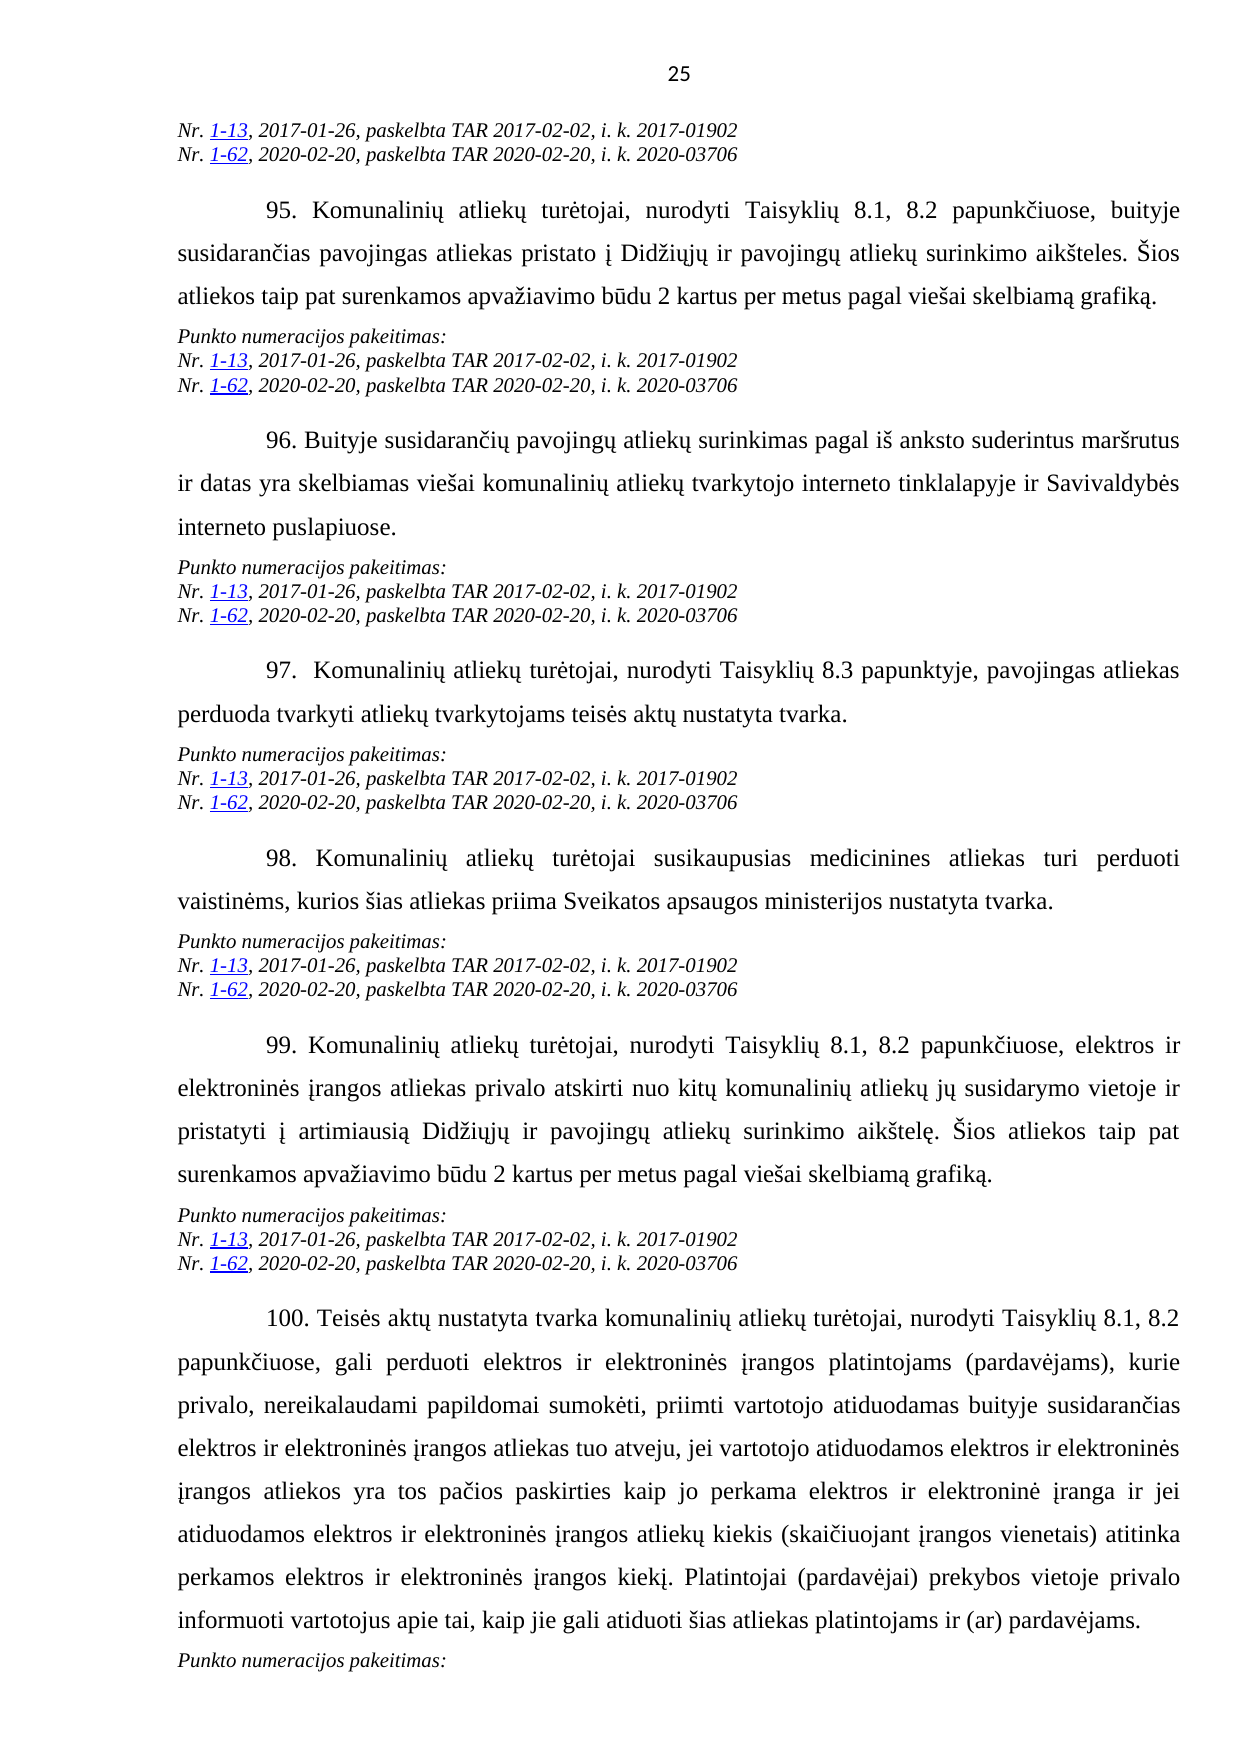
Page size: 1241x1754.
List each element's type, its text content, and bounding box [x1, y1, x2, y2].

text Nr. 1-13, 2017-01-26, paskelbta TAR 2017-02-02, i. k. 2017-01902 [177, 118, 1181, 142]
text 95. Komunalinių atliekų turėtojai, nurodyti Taisyklių 8.1, 8.2 papunkčiuose, buityje susidarančias pavojingas atliekas pristato į Didžiųjų ir pavojingų atliekų surinkimo aikšteles. Šios atliekos taip pat surenkamos apvažiavimo būdu 2 kartus per metus pagal viešai skelbiamą grafiką. [177, 195, 1181, 310]
text Nr. 1-62, 2020-02-20, paskelbta TAR 2020-02-20, i. k. 2020-03706 [177, 977, 1181, 1001]
text Punkto numeracijos pakeitimas: [177, 324, 1181, 348]
text Nr. 1-13, 2017-01-26, paskelbta TAR 2017-02-02, i. k. 2017-01902 [177, 766, 1181, 790]
text Nr. 1-13, 2017-01-26, paskelbta TAR 2017-02-02, i. k. 2017-01902 [177, 348, 1181, 372]
text Nr. 1-62, 2020-02-20, paskelbta TAR 2020-02-20, i. k. 2020-03706 [177, 372, 1181, 397]
text Nr. 1-13, 2017-01-26, paskelbta TAR 2017-02-02, i. k. 2017-01902 [177, 953, 1181, 977]
text Punkto numeracijos pakeitimas: [177, 555, 1181, 579]
text 96. Buityje susidarančių pavojingų atliekų surinkimas pagal iš anksto suderintus maršrutus ir datas yra skelbiamas viešai komunalinių atliekų tvarkytojo interneto tinklalapyje ir Savivaldybės interneto puslapiuose. [177, 425, 1181, 540]
text Punkto numeracijos pakeitimas: [177, 1202, 1181, 1227]
text 99. Komunalinių atliekų turėtojai, nurodyti Taisyklių 8.1, 8.2 papunkčiuose, elektros ir elektroninės įrangos atliekas privalo atskirti nuo kitų komunalinių atliekų jų susidarymo vietoje ir pristatyti į artimiausią Didžiųjų ir pavojingų atliekų surinkimo aikštelę. Šios atliekos taip pat surenkamos apvažiavimo būdu 2 kartus per metus pagal viešai skelbiamą grafiką. [177, 1030, 1181, 1188]
text Punkto numeracijos pakeitimas: [177, 1648, 1181, 1672]
text Nr. 1-13, 2017-01-26, paskelbta TAR 2017-02-02, i. k. 2017-01902 [177, 1227, 1181, 1251]
text Punkto numeracijos pakeitimas: [177, 742, 1181, 766]
text Nr. 1-62, 2020-02-20, paskelbta TAR 2020-02-20, i. k. 2020-03706 [177, 1251, 1181, 1275]
text 97. Komunalinių atliekų turėtojai, nurodyti Taisyklių 8.3 papunktyje, pavojingas atliekas perduoda tvarkyti atliekų tvarkytojams teisės aktų nustatyta tvarka. [177, 656, 1181, 727]
text Nr. 1-13, 2017-01-26, paskelbta TAR 2017-02-02, i. k. 2017-01902 [177, 579, 1181, 603]
text Nr. 1-62, 2020-02-20, paskelbta TAR 2020-02-20, i. k. 2020-03706 [177, 142, 1181, 166]
text Punkto numeracijos pakeitimas: [177, 929, 1181, 953]
text Nr. 1-62, 2020-02-20, paskelbta TAR 2020-02-20, i. k. 2020-03706 [177, 603, 1181, 627]
text Nr. 1-62, 2020-02-20, paskelbta TAR 2020-02-20, i. k. 2020-03706 [177, 790, 1181, 814]
text 98. Komunalinių atliekų turėtojai susikaupusias medicinines atliekas turi perduoti vaistinėms, kurios šias atliekas priima Sveikatos apsaugos ministerijos nustatyta tvarka. [177, 843, 1181, 915]
text 100. Teisės aktų nustatyta tvarka komunalinių atliekų turėtojai, nurodyti Taisyklių 8.1, 8.2 papunkčiuose, gali perduoti elektros ir elektroninės įrangos platintojams (pardavėjams), kurie privalo, nereikalaudami papildomai sumokėti, priimti vartotojo atiduodamas buityje susidarančias elektros ir elektroninės įrangos atliekas tuo atveju, jei vartotojo atiduodamos elektros ir elektroninės įrangos atliekos yra tos pačios paskirties kaip jo perkama elektros ir elektroninė įranga ir jei atiduodamos elektros ir elektroninės įrangos atliekų kiekis (skaičiuojant įrangos vienetais) atitinka perkamos elektros ir elektroninės įrangos kiekį. Platintojai (pardavėjai) prekybos vietoje privalo informuoti vartotojus apie tai, kaip jie gali atiduoti šias atliekas platintojams ir (ar) pardavėjams. [177, 1303, 1181, 1634]
